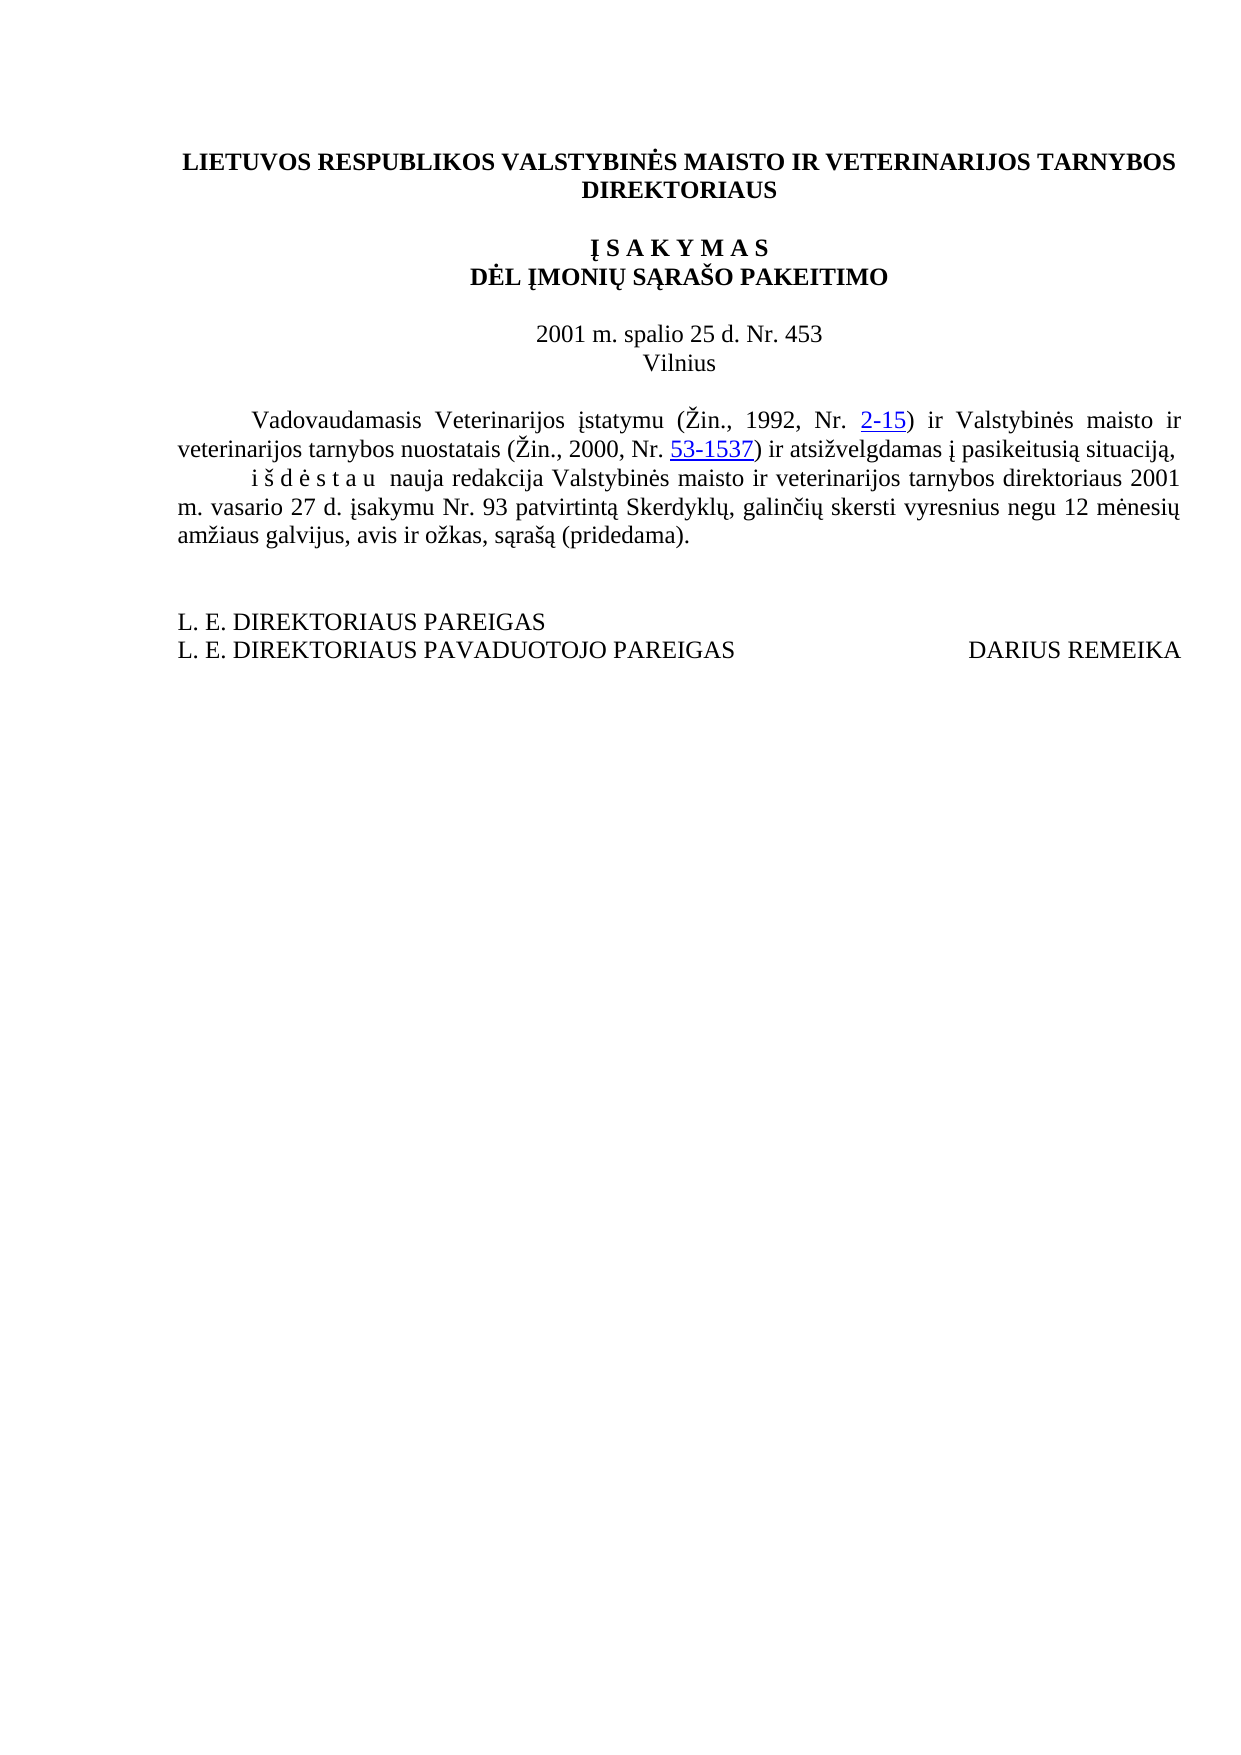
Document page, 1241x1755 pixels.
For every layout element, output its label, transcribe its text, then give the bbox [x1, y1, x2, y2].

text išdėstau nauja redakcija Valstybinės maisto ir veterinarijos tarnybos direktoriaus 2001 m. vasario 27 d. įsakymu Nr. 93 patvirtintą Skerdyklų, galinčių skersti vyresnius negu 12 mėnesių amžiaus galvijus, avis ir ožkas, sąrašą (pridedama). [177, 463, 1181, 549]
text L. E. DIREKTORIAUS PAREIGAS [177, 607, 1181, 636]
text DĖL ĮMONIŲ SĄRAŠO PAKEITIMO [177, 262, 1181, 291]
text Vadovaudamasis Veterinarijos įstatymu (Žin., 1992, Nr. 2-15) ir Valstybinės maisto ir veterinarijos tarnybos nuostatais (Žin., 2000, Nr. 53-1537) ir atsižvelgdamas į pasikeitusią situaciją, [177, 406, 1181, 463]
text Į S A K Y M A S [177, 233, 1181, 262]
text Vilnius [177, 348, 1181, 377]
text LIETUVOS RESPUBLIKOS VALSTYBINĖS MAISTO IR VETERINARIJOS TARNYBOS DIREKTORIAUS [177, 147, 1181, 204]
text L. E. DIREKTORIAUS PAVADUOTOJO PAREIGAS DARIUS REMEIKA [177, 636, 1181, 664]
text 2001 m. spalio 25 d. Nr. 453 [177, 319, 1181, 348]
